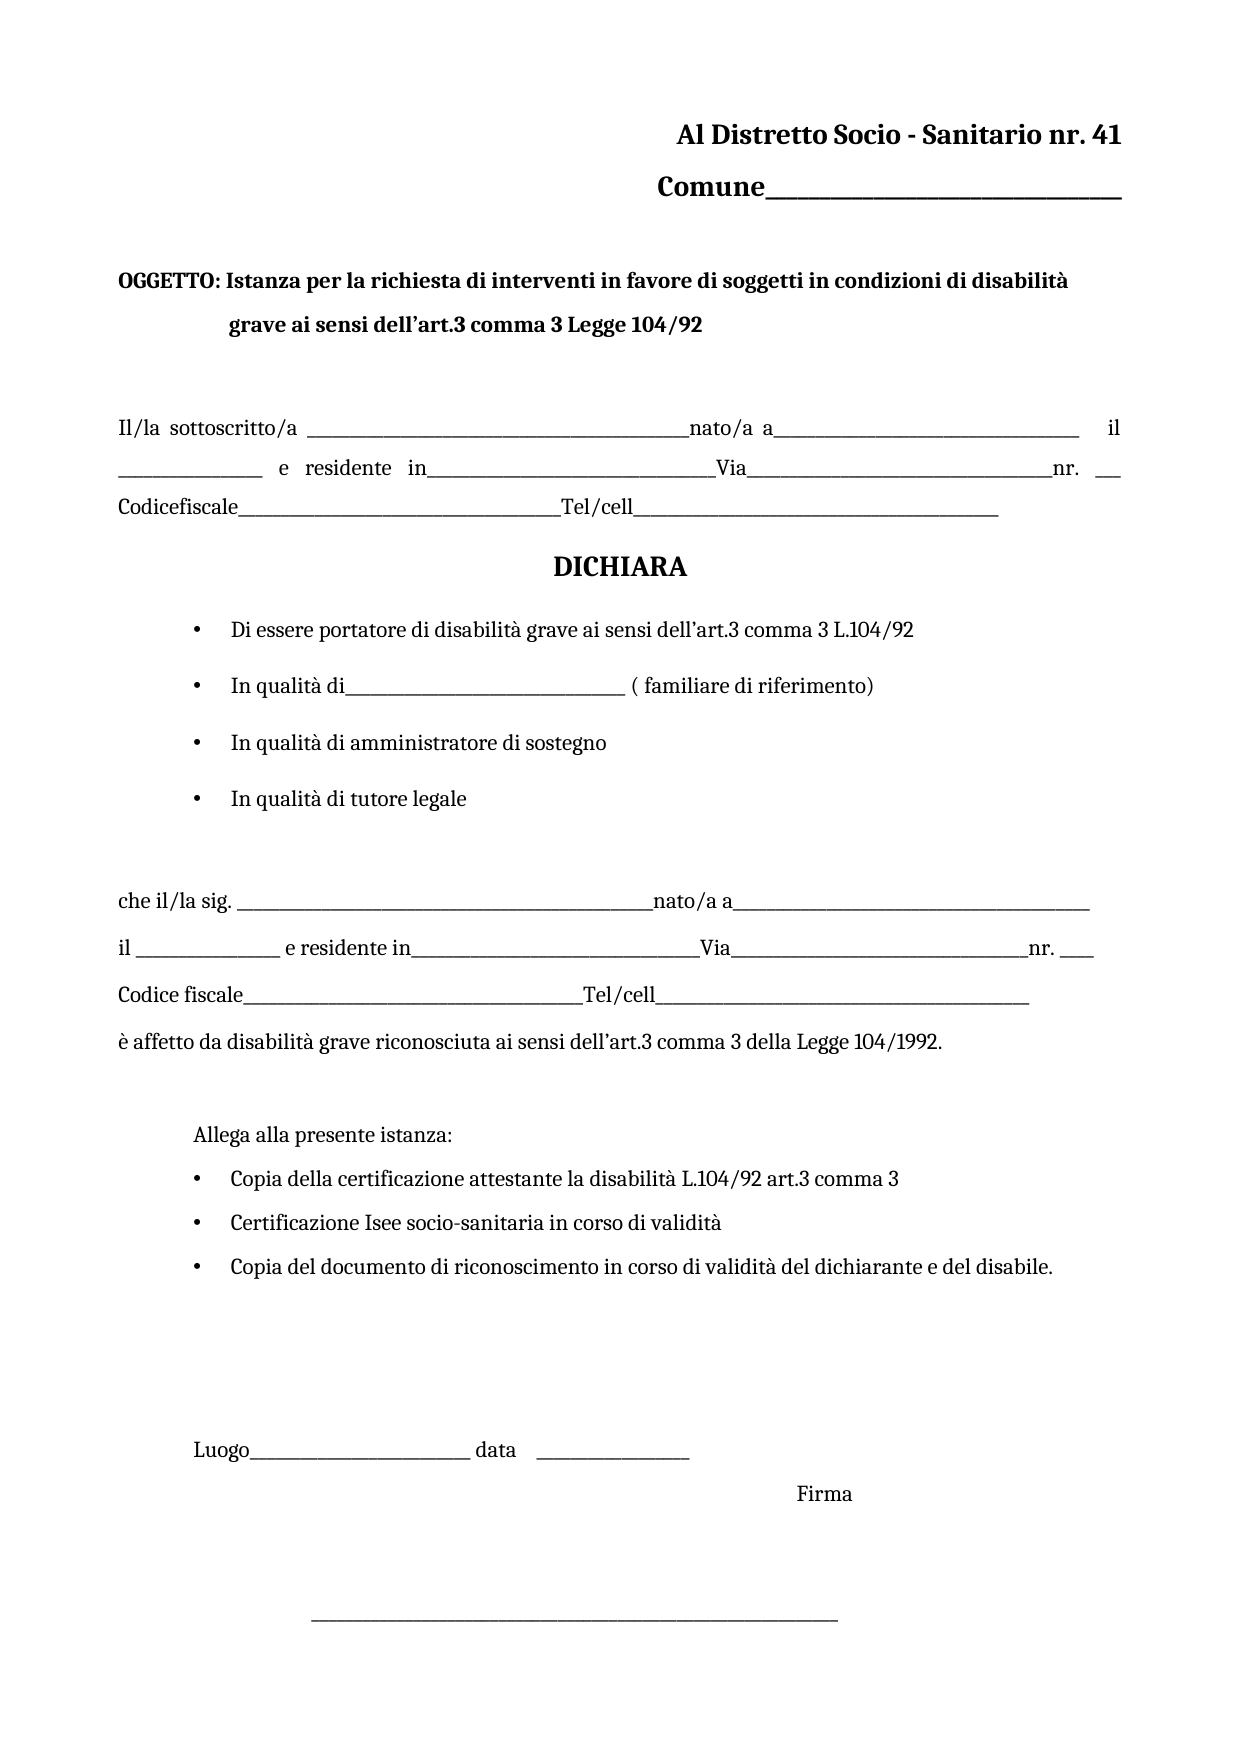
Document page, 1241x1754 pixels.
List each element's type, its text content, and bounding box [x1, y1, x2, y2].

text Il/la sottoscritto/a _____________________________________________nato/a a____________________________________ il _________________ e residente in__________________________________Via____________________________________nr. ___ Codicefiscale______________________________________Tel/cell___________________________________________ [118, 415, 1122, 520]
text OGGETTO: Istanza per la richiesta di interventi in favore di soggetti in condizioni di disabilità [118, 268, 1122, 294]
text Luogo__________________________ data __________________ [193, 1437, 1122, 1463]
text grave ai sensi dell’art.3 comma 3 Legge 104/92 [118, 312, 1122, 338]
list In qualità di tutore legale [156, 786, 1122, 812]
list In qualità di_________________________________ ( familiare di riferimento) [156, 673, 1122, 700]
text Firma [193, 1481, 1122, 1507]
text Al Distretto Socio - Sanitario nr. 41 [118, 118, 1122, 152]
text che il/la sig. _________________________________________________nato/a a__________________________________________ [118, 888, 1122, 914]
text è affetto da disabilità grave riconosciuta ai sensi dell’art.3 comma 3 della Legge 104/1992. [118, 1028, 1122, 1055]
list Certificazione Isee socio-sanitaria in corso di validità [156, 1210, 1122, 1236]
text il _________________ e residente in__________________________________Via___________________________________nr. ____ [118, 935, 1122, 961]
list Di essere portatore di disabilità grave ai sensi dell’art.3 comma 3 L.104/92 [156, 617, 1122, 643]
text Comune_________________________________ [118, 170, 1122, 203]
text Allega alla presente istanza: [193, 1121, 1122, 1148]
list Copia della certificazione attestante la disabilità L.104/92 art.3 comma 3 [156, 1166, 1122, 1192]
list Copia del documento di riconoscimento in corso di validità del dichiarante e del disabile. [156, 1254, 1122, 1281]
text ______________________________________________________________ [193, 1571, 1122, 1625]
text DICHIARA [118, 550, 1122, 584]
list In qualità di amministratore di sostegno [156, 729, 1122, 756]
text Codice fiscale________________________________________Tel/cell____________________________________________ [118, 982, 1122, 1008]
